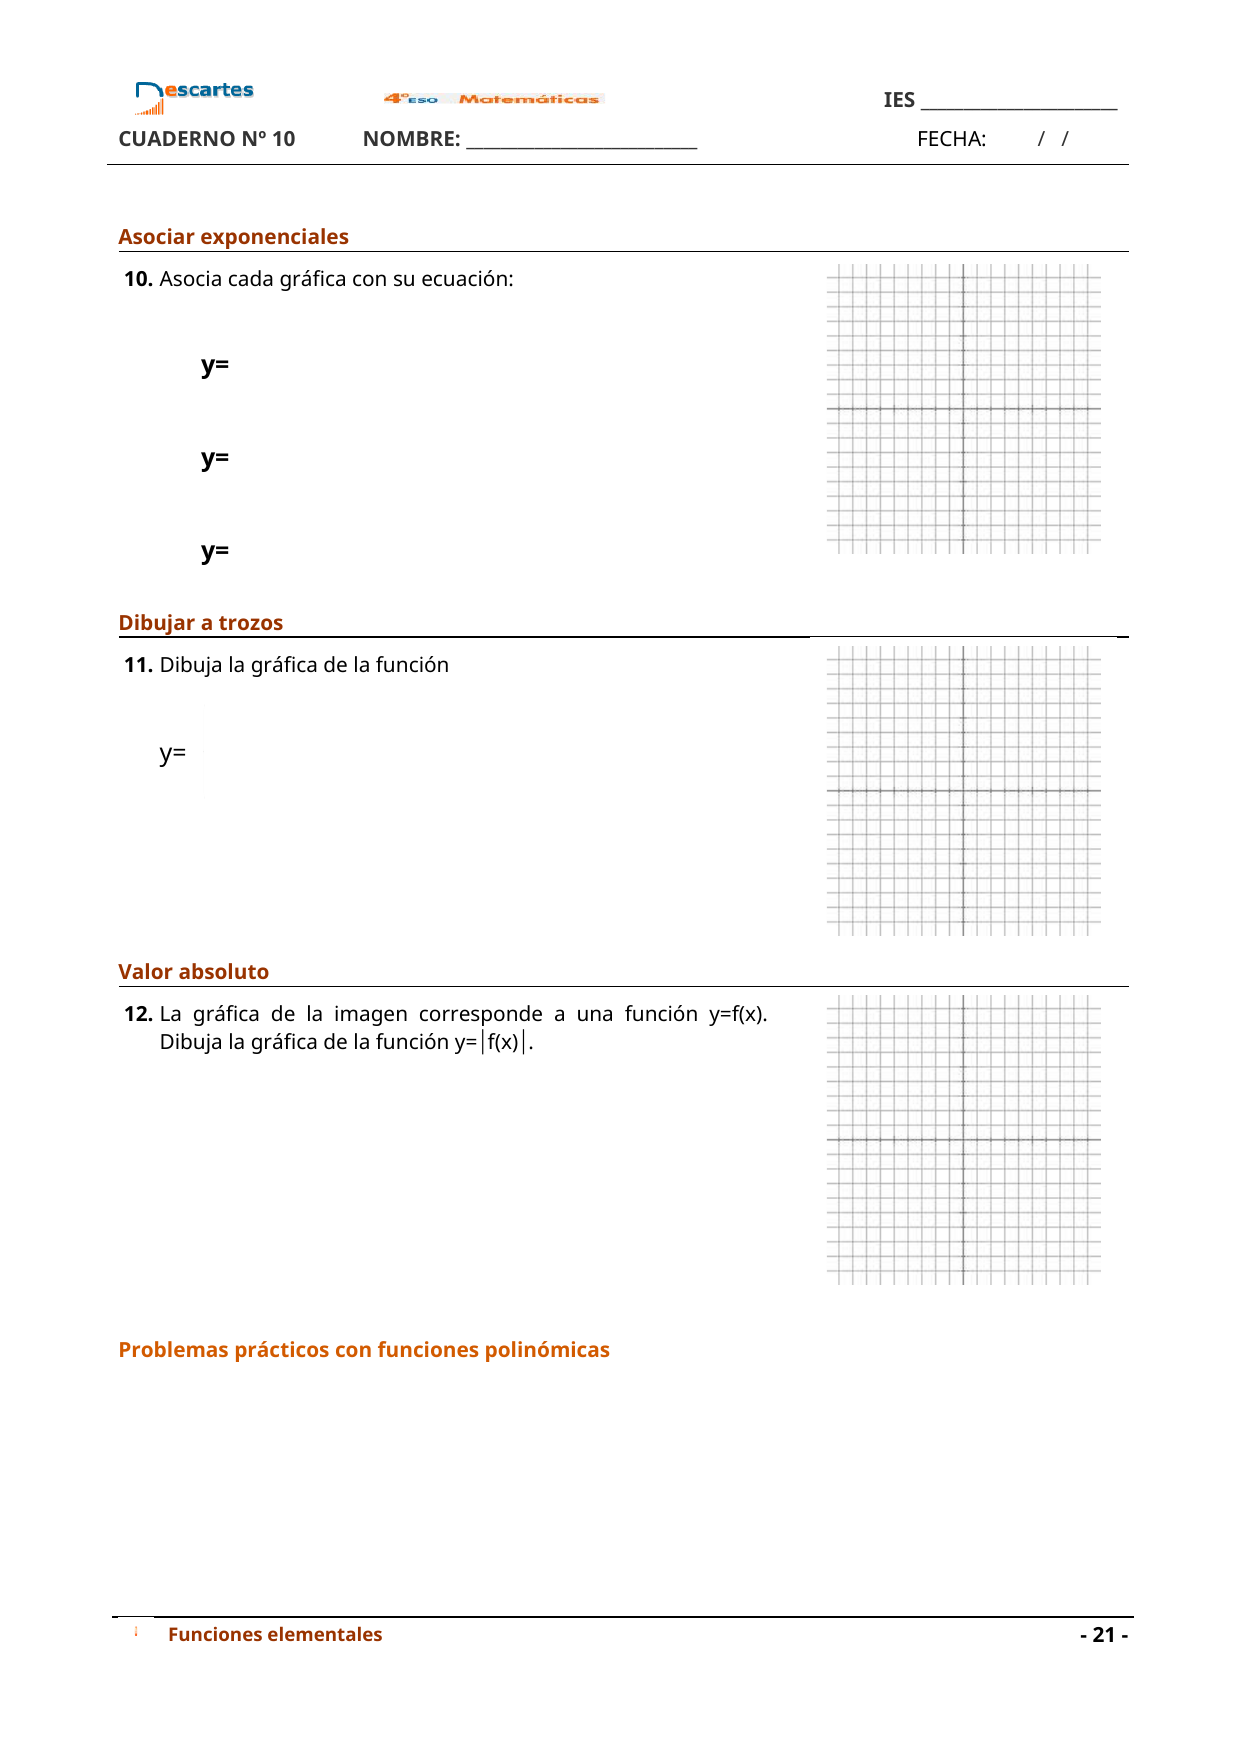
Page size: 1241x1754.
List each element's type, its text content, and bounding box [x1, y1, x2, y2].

picture [826, 995, 1101, 1285]
text Problemas prácticos con funciones polinómicas [118, 1335, 1122, 1363]
picture [826, 646, 1101, 936]
picture [384, 93, 605, 105]
table_header Asocia cada gráfica con su ecuación: y= y= y= [119, 252, 781, 579]
table_header [781, 638, 1129, 957]
picture [134, 1626, 138, 1636]
text Dibujar a trozos [118, 608, 1122, 636]
text Asociar exponenciales [118, 222, 1122, 251]
table_header Dibuja la gráfica de la función y= [119, 638, 781, 957]
table_header [781, 252, 1129, 579]
table_header La gráfica de la imagen corresponde a una función y=f(x). Dibuja la gráfica de la función y=f(x). [119, 987, 781, 1306]
picture [826, 264, 1101, 554]
text Valor absoluto [118, 957, 1122, 986]
picture [134, 82, 257, 115]
table_header [781, 987, 1129, 1306]
